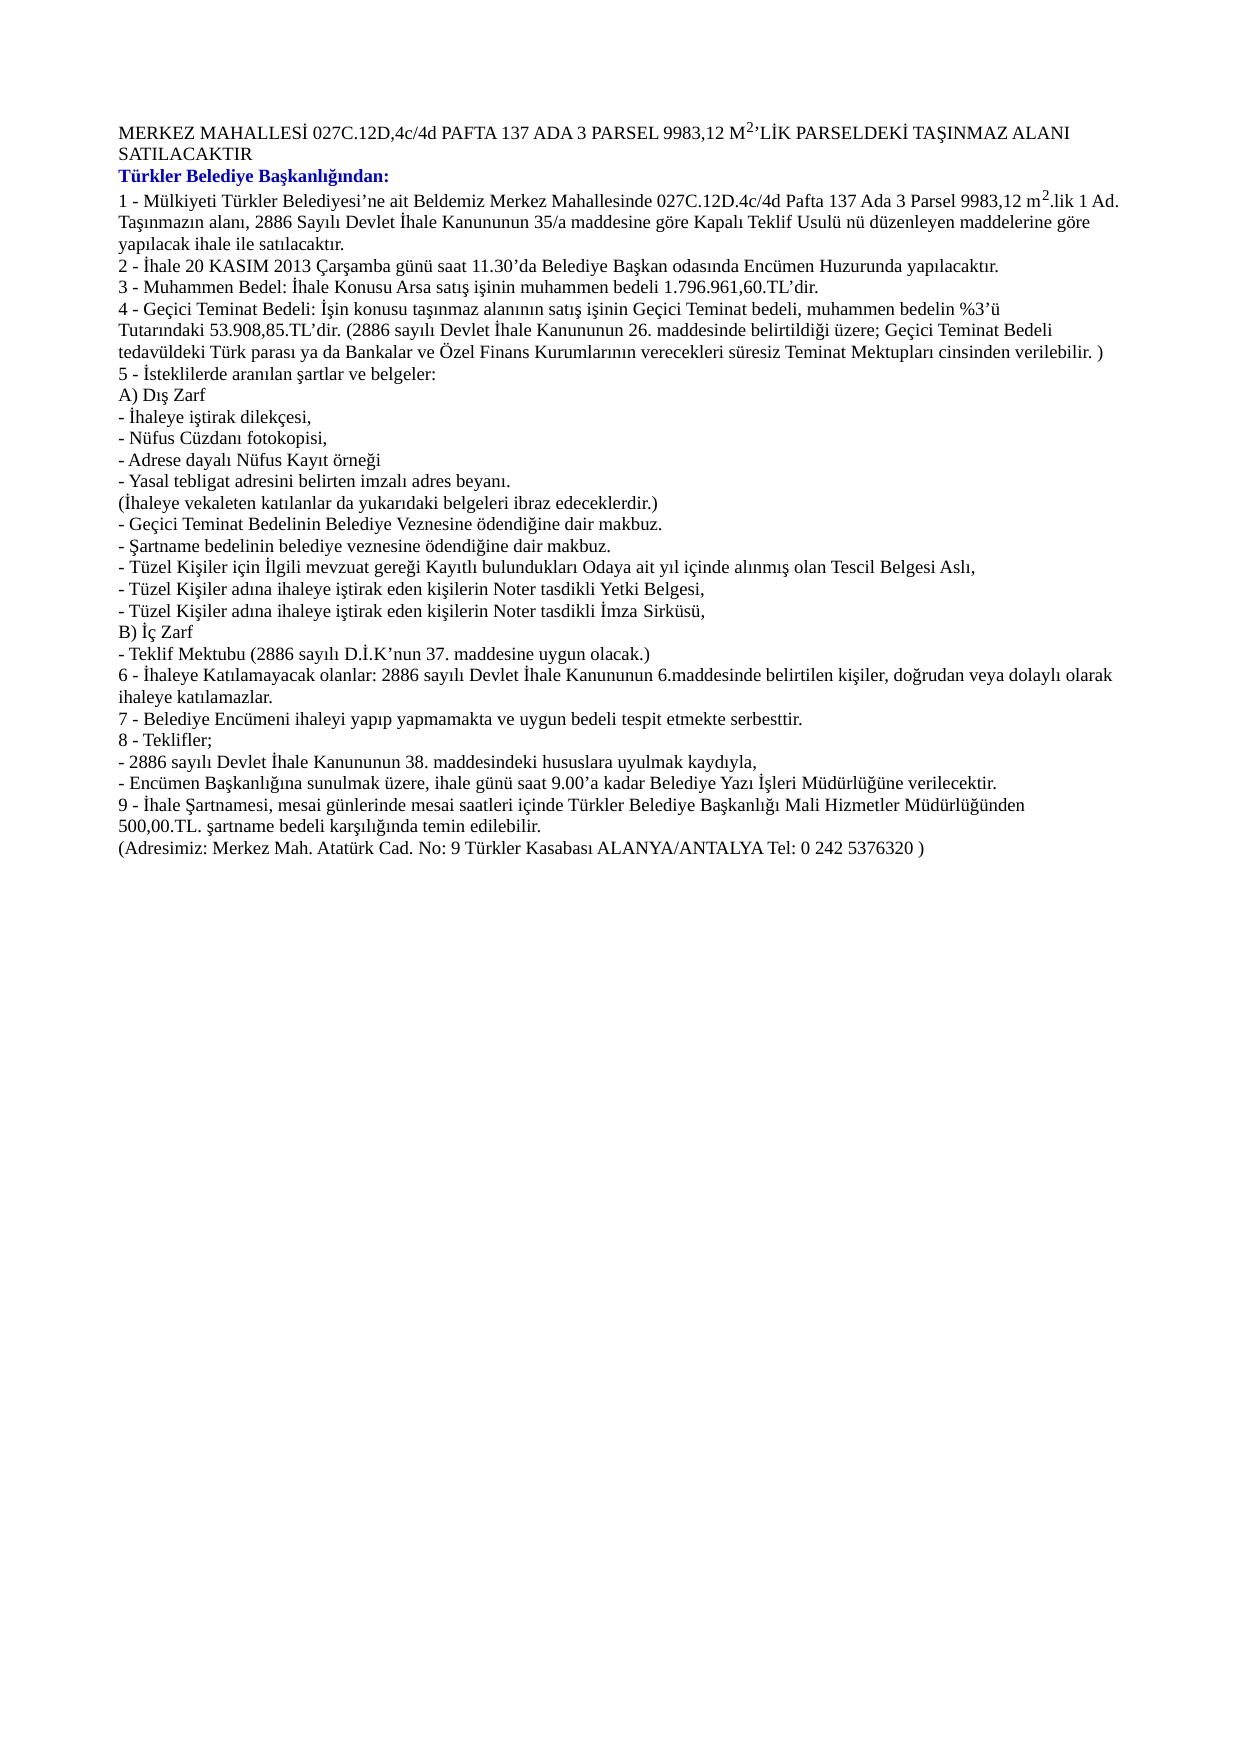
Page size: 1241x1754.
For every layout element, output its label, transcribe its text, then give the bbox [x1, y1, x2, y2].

text 1 - Mülkiyeti Türkler Belediyesi’ne ait Beldemiz Merkez Mahallesinde 027C.12D.4c/4d Pafta 137 Ada 3 Parsel 9983,12 m2.lik 1 Ad. Taşınmazın alanı, 2886 Sayılı Devlet İhale Kanununun 35/a maddesine göre Kapalı Teklif Usulü nü düzenleyen maddelerine göre yapılacak ihale ile satılacaktır. [118, 186, 1122, 254]
text MERKEZ MAHALLESİ 027C.12D,4c/4d PAFTA 137 ADA 3 PARSEL 9983,12 M2’LİK PARSELDEKİ TAŞINMAZ ALANI SATILACAKTIR [118, 118, 1122, 165]
text - Tüzel Kişiler için İlgili mevzuat gereği Kayıtlı bulundukları Odaya ait yıl içinde alınmış olan Tescil Belgesi Aslı, [118, 556, 1122, 578]
text - Tüzel Kişiler adına ihaleye iştirak eden kişilerin Noter tasdikli İmza Sirküsü, [118, 599, 1122, 621]
text Türkler Belediye Başkanlığından: [118, 165, 1122, 186]
text 6 - İhaleye Katılamayacak olanlar: 2886 sayılı Devlet İhale Kanununun 6.maddesinde belirtilen kişiler, doğrudan veya dolaylı olarak ihaleye katılamazlar. [118, 664, 1122, 707]
text 8 - Teklifler; [118, 729, 1122, 751]
text B) İç Zarf [118, 621, 1122, 643]
text - Nüfus Cüzdanı fotokopisi, [118, 427, 1122, 449]
text - Yasal tebligat adresini belirten imzalı adres beyanı. [118, 470, 1122, 492]
text - Şartname bedelinin belediye veznesine ödendiğine dair makbuz. [118, 535, 1122, 556]
text - 2886 sayılı Devlet İhale Kanununun 38. maddesindeki hususlara uyulmak kaydıyla, [118, 751, 1122, 772]
text 4 - Geçici Teminat Bedeli: İşin konusu taşınmaz alanının satış işinin Geçici Teminat bedeli, muhammen bedelin %3’ü [118, 298, 1122, 319]
text - Adrese dayalı Nüfus Kayıt örneği [118, 449, 1122, 470]
text - Geçici Teminat Bedelinin Belediye Veznesine ödendiğine dair makbuz. [118, 513, 1122, 535]
text 3 - Muhammen Bedel: İhale Konusu Arsa satış işinin muhammen bedeli 1.796.961,60.TL’dir. [118, 276, 1122, 298]
text A) Dış Zarf [118, 384, 1122, 406]
text Tutarındaki 53.908,85.TL’dir. (2886 sayılı Devlet İhale Kanununun 26. maddesinde belirtildiği üzere; Geçici Teminat Bedeli tedavüldeki Türk parası ya da Bankalar ve Özel Finans Kurumlarının verecekleri süresiz Teminat Mektupları cinsinden verilebilir. ) [118, 319, 1122, 362]
text (Adresimiz: Merkez Mah. Atatürk Cad. No: 9 Türkler Kasabası ALANYA/ANTALYA Tel: 0 242 5376320 ) [118, 837, 1122, 858]
text - Encümen Başkanlığına sunulmak üzere, ihale günü saat 9.00’a kadar Belediye Yazı İşleri Müdürlüğüne verilecektir. [118, 772, 1122, 794]
text 5 - İsteklilerde aranılan şartlar ve belgeler: [118, 362, 1122, 384]
text - Tüzel Kişiler adına ihaleye iştirak eden kişilerin Noter tasdikli Yetki Belgesi, [118, 578, 1122, 599]
text - İhaleye iştirak dilekçesi, [118, 406, 1122, 427]
text (İhaleye vekaleten katılanlar da yukarıdaki belgeleri ibraz edeceklerdir.) [118, 492, 1122, 513]
text 7 - Belediye Encümeni ihaleyi yapıp yapmamakta ve uygun bedeli tespit etmekte serbesttir. [118, 707, 1122, 729]
text 2 - İhale 20 KASIM 2013 Çarşamba günü saat 11.30’da Belediye Başkan odasında Encümen Huzurunda yapılacaktır. [118, 254, 1122, 276]
text - Teklif Mektubu (2886 sayılı D.İ.K’nun 37. maddesine uygun olacak.) [118, 643, 1122, 664]
text 9 - İhale Şartnamesi, mesai günlerinde mesai saatleri içinde Türkler Belediye Başkanlığı Mali Hizmetler Müdürlüğünden 500,00.TL. şartname bedeli karşılığında temin edilebilir. [118, 794, 1122, 837]
